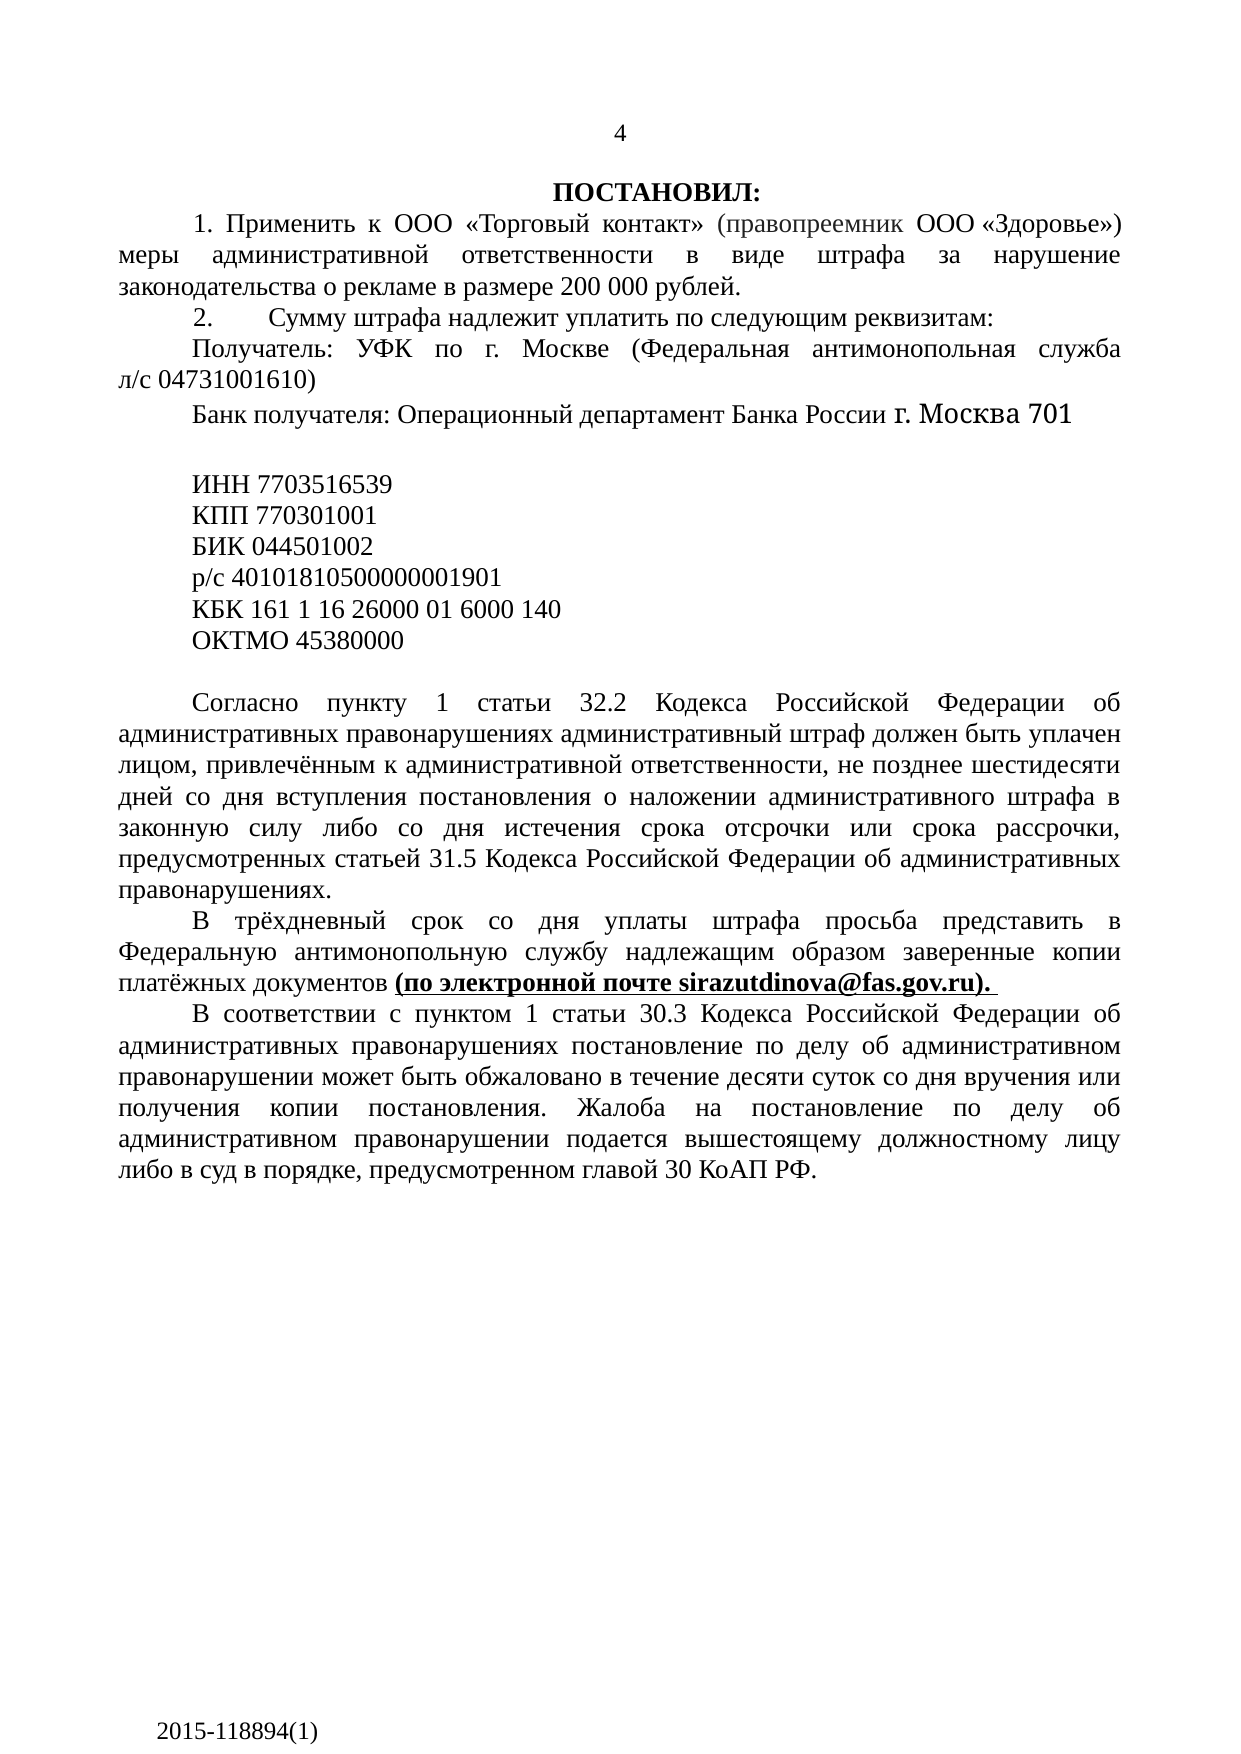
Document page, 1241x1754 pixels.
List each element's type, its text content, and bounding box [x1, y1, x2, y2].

text ИНН 7703516539 [118, 468, 1122, 499]
list Сумму штрафа надлежит уплатить по следующим реквизитам: [118, 301, 1122, 332]
text ПОСТАНОВИЛ: [118, 176, 1122, 207]
text ОКТМО 45380000 [118, 624, 1122, 655]
text р/с 40101810500000001901 [118, 562, 1122, 593]
text Согласно пункту 1 статьи 32.2 Кодекса Российской Федерации об административных правонарушениях административный штраф должен быть уплачен лицом, привлечённым к административной ответственности, не позднее шестидесяти дней со дня вступления постановления о наложении административного штрафа в законную силу либо со дня истечения срока отсрочки или срока рассрочки, предусмотренных статьей 31.5 Кодекса Российской Федерации об административных правонарушениях. [118, 686, 1122, 904]
text КБК 161 1 16 26000 01 6000 140 [118, 593, 1122, 624]
text В соответствии с пунктом 1 статьи 30.3 Кодекса Российской Федерации об административных правонарушениях постановление по делу об административном правонарушении может быть обжаловано в течение десяти суток со дня вручения или получения копии постановления. Жалоба на постановление по делу об административном правонарушении подается вышестоящему должностному лицу либо в суд в порядке, предусмотренном главой 30 КоАП РФ. [118, 998, 1122, 1184]
text КПП 770301001 [118, 499, 1122, 530]
text БИК 044501002 [118, 530, 1122, 562]
text Банк получателя: Операционный департамент Банка России г. Москва 701 [118, 394, 1122, 431]
text В трёхдневный срок со дня уплаты штрафа просьба представить в Федеральную антимонопольную службу надлежащим образом заверенные копии платёжных документов (по электронной почте sirazutdinova@fas.gov.ru). [118, 904, 1122, 998]
text 1. Применить к ООО «Торговый контакт» (правопреемник ООО «Здоровье») меры административной ответственности в виде штрафа за нарушение законодательства о рекламе в размере 200 000 рублей. [118, 207, 1122, 301]
text Получатель: УФК по г. Москве (Федеральная антимонопольная служба л/с 04731001610) [118, 332, 1122, 394]
